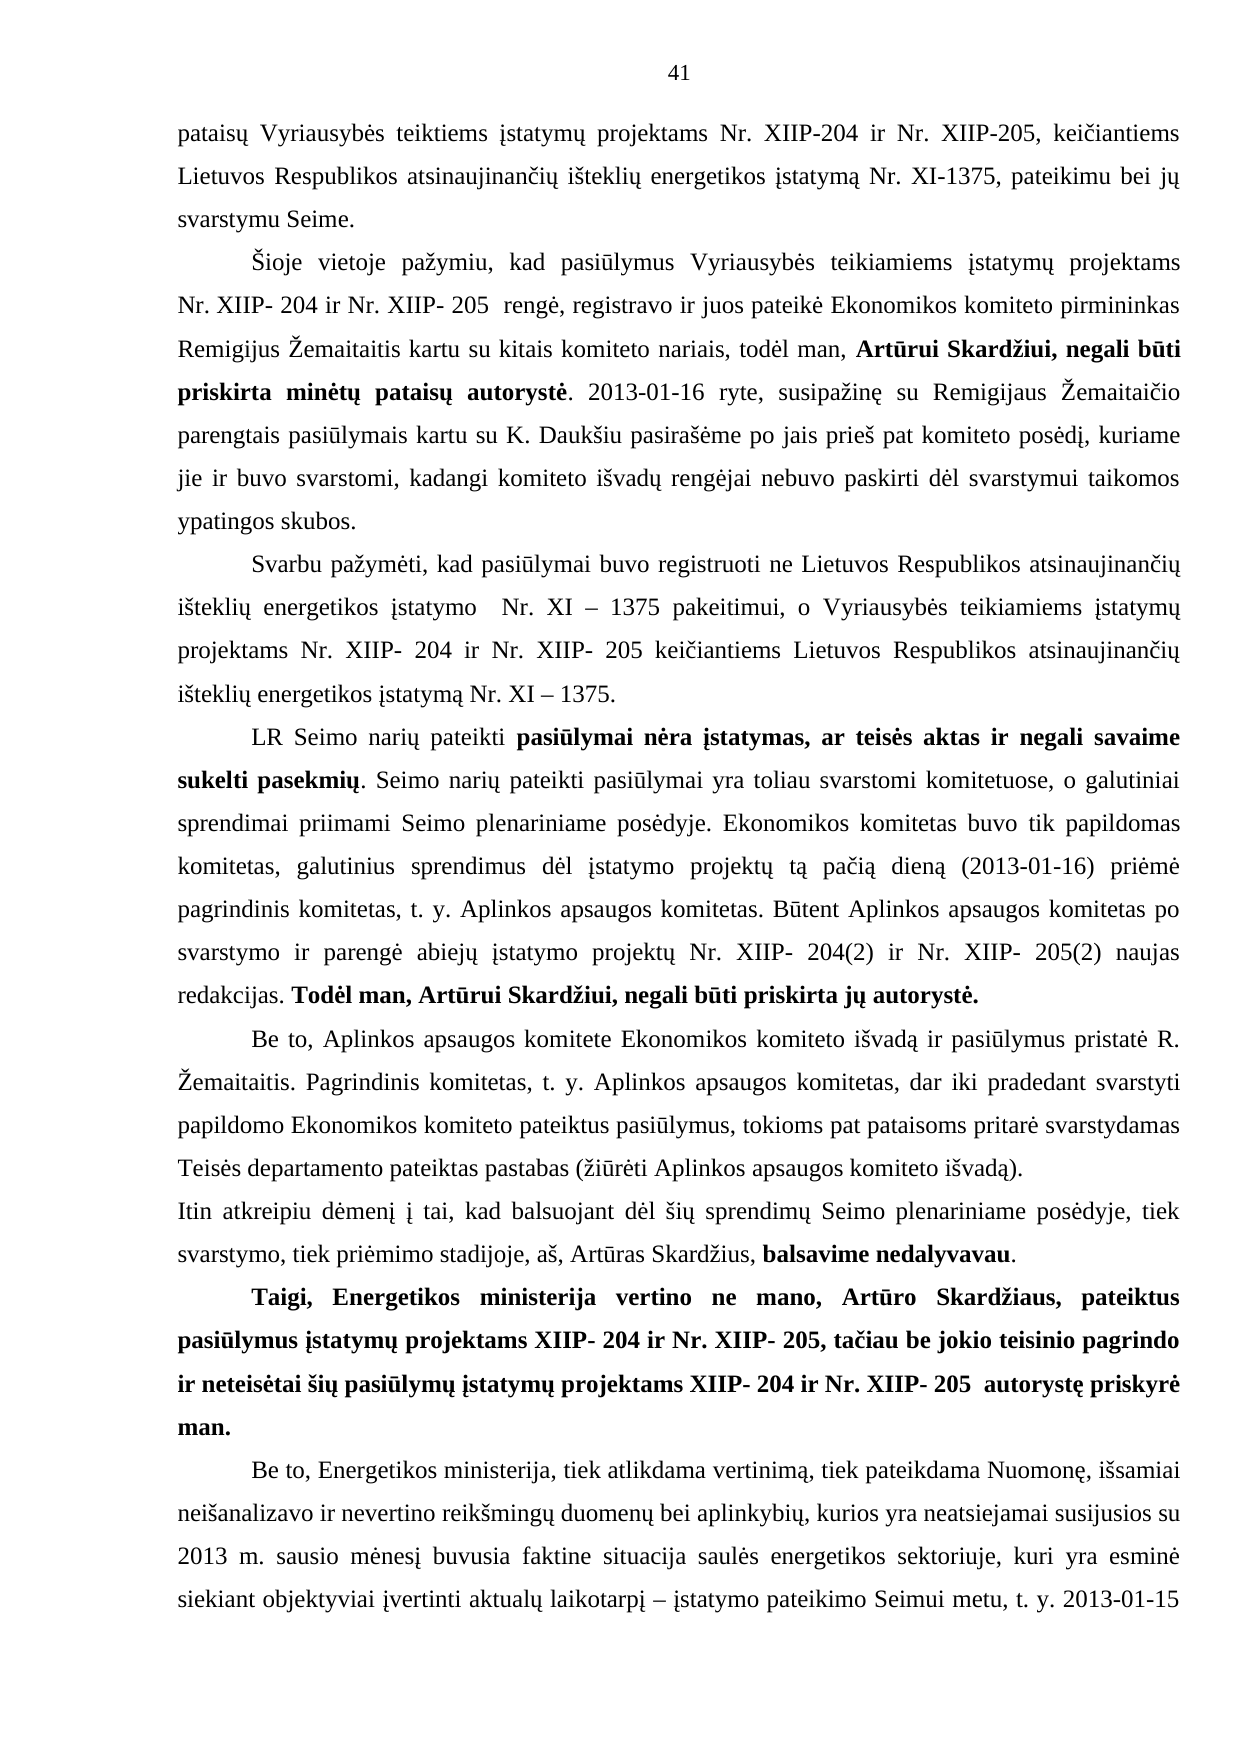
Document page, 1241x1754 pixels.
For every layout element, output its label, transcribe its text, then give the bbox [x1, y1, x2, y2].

text LR Seimo narių pateikti pasiūlymai nėra įstatymas, ar teisės aktas ir negali savaime sukelti pasekmių. Seimo narių pateikti pasiūlymai yra toliau svarstomi komitetuose, o galutiniai sprendimai priimami Seimo plenariniame posėdyje. Ekonomikos komitetas buvo tik papildomas komitetas, galutinius sprendimus dėl įstatymo projektų tą pačią dieną (2013-01-16) priėmė pagrindinis komitetas, t. y. Aplinkos apsaugos komitetas. Būtent Aplinkos apsaugos komitetas po svarstymo ir parengė abiejų įstatymo projektų Nr. XIIP- 204(2) ir Nr. XIIP- 205(2) naujas redakcijas. Todėl man, Artūrui Skardžiui, negali būti priskirta jų autorystė. [177, 722, 1181, 1009]
text Be to, Energetikos ministerija, tiek atlikdama vertinimą, tiek pateikdama Nuomonę, išsamiai neišanalizavo ir nevertino reikšmingų duomenų bei aplinkybių, kurios yra neatsiejamai susijusios su 2013 m. sausio mėnesį buvusia faktine situacija saulės energetikos sektoriuje, kuri yra esminė siekiant objektyviai įvertinti aktualų laikotarpį – įstatymo pateikimo Seimui metu, t. y. 2013-01-15 [177, 1455, 1181, 1613]
text Itin atkreipiu dėmenį į tai, kad balsuojant dėl šių sprendimų Seimo plenariniame posėdyje, tiek svarstymo, tiek priėmimo stadijoje, aš, Artūras Skardžius, balsavime nedalyvavau. [177, 1196, 1181, 1268]
text Šioje vietoje pažymiu, kad pasiūlymus Vyriausybės teikiamiems įstatymų projektams Nr. XIIP- 204 ir Nr. XIIP- 205 rengė, registravo ir juos pateikė Ekonomikos komiteto pirmininkas Remigijus Žemaitaitis kartu su kitais komiteto nariais, todėl man, Artūrui Skardžiui, negali būti priskirta minėtų pataisų autorystė. 2013-01-16 ryte, susipažinę su Remigijaus Žemaitaičio parengtais pasiūlymais kartu su K. Daukšiu pasirašėme po jais prieš pat komiteto posėdį, kuriame jie ir buvo svarstomi, kadangi komiteto išvadų rengėjai nebuvo paskirti dėl svarstymui taikomos ypatingos skubos. [177, 247, 1181, 535]
text Svarbu pažymėti, kad pasiūlymai buvo registruoti ne Lietuvos Respublikos atsinaujinančių išteklių energetikos įstatymo Nr. XI – 1375 pakeitimui, o Vyriausybės teikiamiems įstatymų projektams Nr. XIIP- 204 ir Nr. XIIP- 205 keičiantiems Lietuvos Respublikos atsinaujinančių išteklių energetikos įstatymą Nr. XI – 1375. [177, 549, 1181, 707]
text Taigi, Energetikos ministerija vertino ne mano, Artūro Skardžiaus, pateiktus pasiūlymus įstatymų projektams XIIP- 204 ir Nr. XIIP- 205, tačiau be jokio teisinio pagrindo ir neteisėtai šių pasiūlymų įstatymų projektams XIIP- 204 ir Nr. XIIP- 205 autorystę priskyrė man. [177, 1282, 1181, 1441]
text Be to, Aplinkos apsaugos komitete Ekonomikos komiteto išvadą ir pasiūlymus pristatė R. Žemaitaitis. Pagrindinis komitetas, t. y. Aplinkos apsaugos komitetas, dar iki pradedant svarstyti papildomo Ekonomikos komiteto pateiktus pasiūlymus, tokioms pat pataisoms pritarė svarstydamas Teisės departamento pateiktas pastabas (žiūrėti Aplinkos apsaugos komiteto išvadą). [177, 1024, 1181, 1182]
text pataisų Vyriausybės teiktiems įstatymų projektams Nr. XIIP-204 ir Nr. XIIP-205, keičiantiems Lietuvos Respublikos atsinaujinančių išteklių energetikos įstatymą Nr. XI-1375, pateikimu bei jų svarstymu Seime. [177, 118, 1181, 233]
